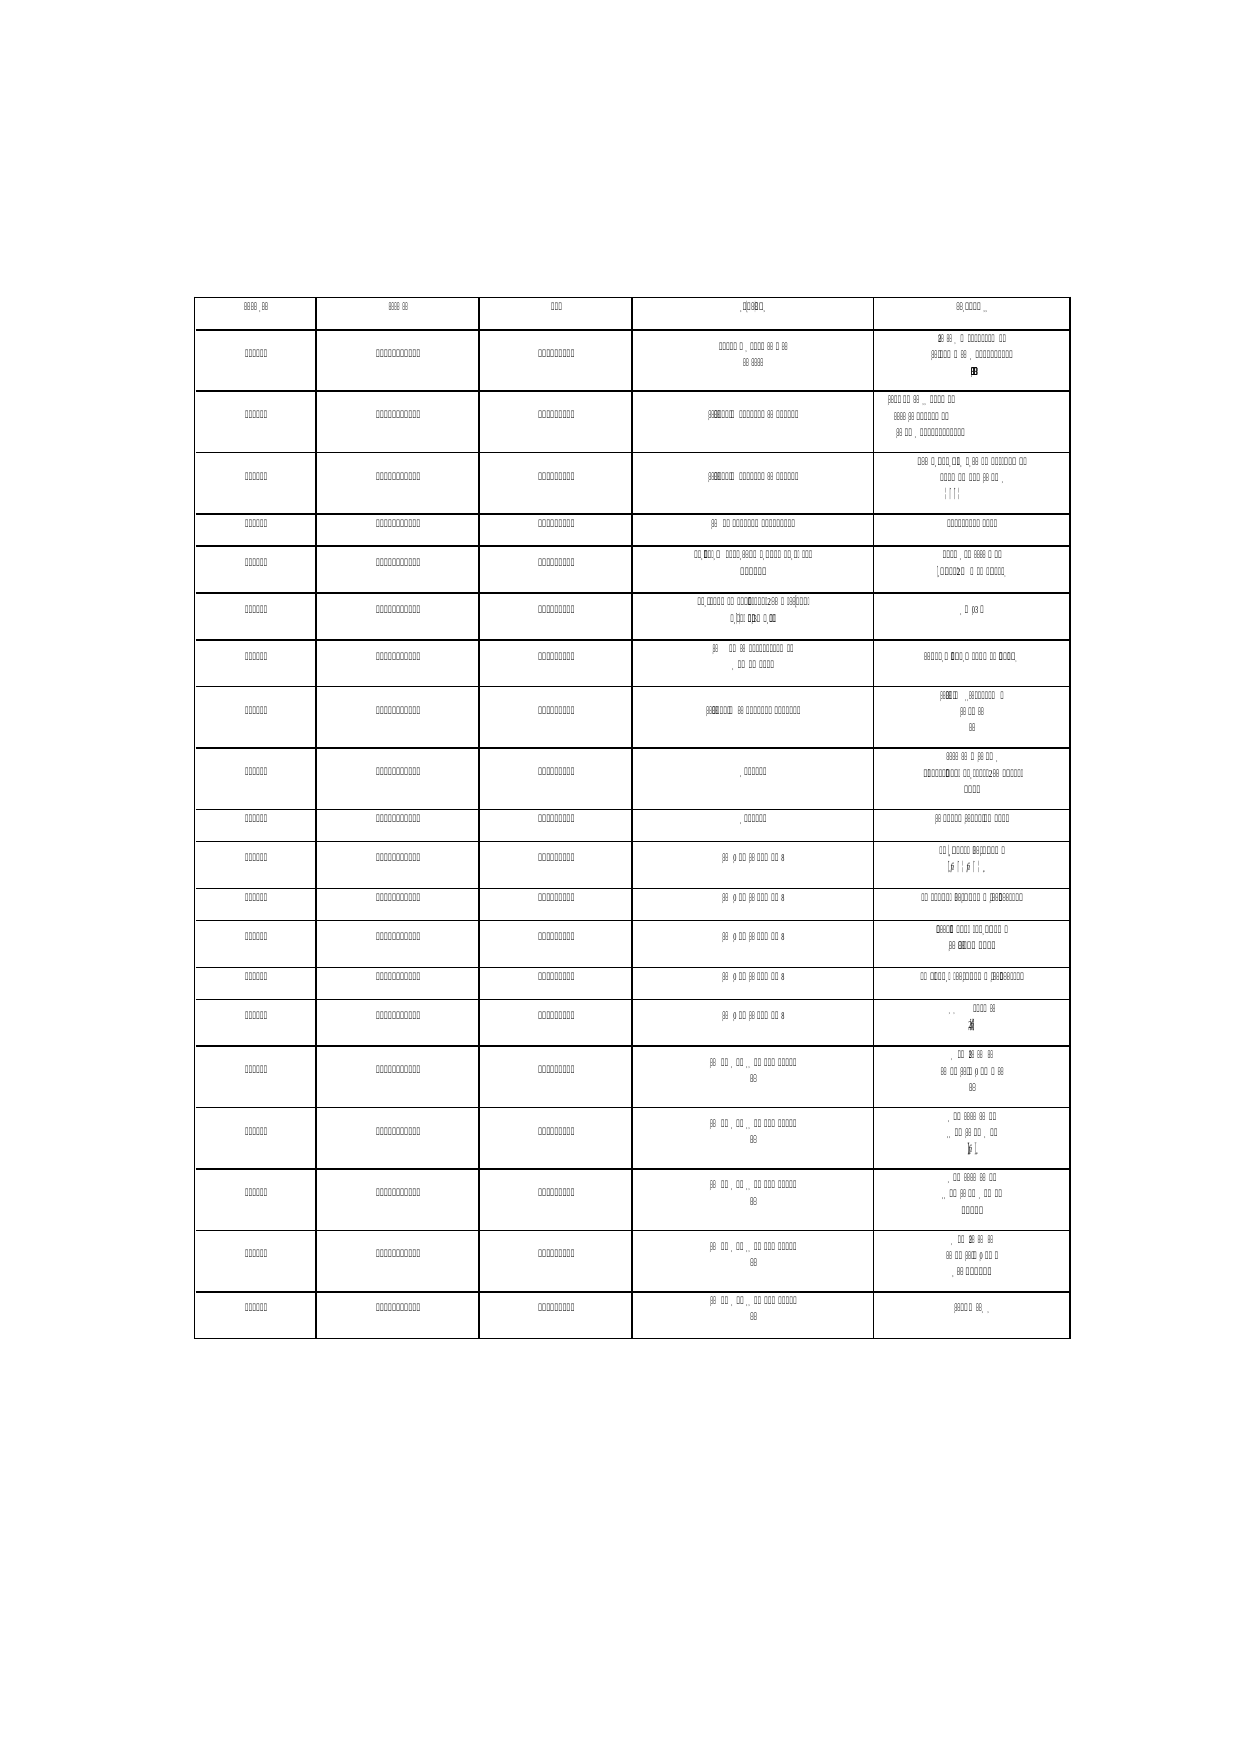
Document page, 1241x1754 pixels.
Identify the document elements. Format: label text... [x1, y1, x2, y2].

table_cell  [317, 968, 478, 998]
table_cell  [480, 392, 631, 452]
table_cell  [480, 842, 631, 887]
table_cell  [317, 547, 478, 592]
table_cell             [874, 1170, 1069, 1229]
table_cell  [195, 889, 315, 919]
table_cell  [317, 1231, 478, 1291]
table_cell          [633, 1293, 873, 1338]
table_cell  [195, 810, 315, 841]
table_cell      [633, 921, 873, 966]
table_cell  [195, 640, 315, 686]
table_cell           [874, 547, 1069, 592]
table_cell  [195, 687, 315, 747]
table_header   [317, 298, 478, 329]
table_cell      [633, 889, 873, 919]
table_cell  [480, 1108, 631, 1168]
table_cell      [874, 921, 1069, 966]
table_cell  [195, 546, 315, 592]
table_cell      [633, 842, 873, 887]
table_cell  [195, 391, 315, 452]
table_cell  [480, 594, 631, 639]
table_cell  [317, 331, 478, 390]
table_cell             [874, 392, 1069, 452]
table_cell  [480, 547, 631, 592]
table_cell  [195, 1046, 315, 1107]
table_cell     [633, 392, 873, 452]
table_cell  [195, 1292, 315, 1338]
table_cell  [195, 1231, 315, 1291]
table_cell          [633, 641, 873, 686]
table_cell  [480, 641, 631, 686]
table_cell          [633, 1170, 873, 1229]
table_cell  [480, 453, 631, 513]
table_cell  [480, 331, 631, 390]
table_cell  [317, 687, 478, 747]
table_cell            [874, 1108, 1069, 1168]
table_cell      [874, 889, 1069, 919]
table_header  [633, 298, 873, 329]
table_cell  [480, 921, 631, 966]
table_cell  [195, 514, 315, 545]
table_cell            [874, 331, 1069, 390]
table_cell  [480, 968, 631, 998]
table_cell  [317, 1293, 478, 1338]
table_cell            [874, 1047, 1069, 1107]
table_cell  [480, 810, 631, 841]
table_cell   [633, 749, 873, 808]
table_cell  [195, 1000, 315, 1045]
table_cell  [480, 1293, 631, 1338]
table_cell       [633, 547, 873, 592]
table_cell  [195, 453, 315, 513]
table_cell   [633, 810, 873, 841]
table_cell  [317, 1000, 478, 1045]
table_cell  [480, 1000, 631, 1045]
table_cell  [317, 810, 478, 841]
table_cell  [317, 594, 478, 639]
table_cell  [480, 1047, 631, 1107]
table_cell  [317, 1047, 478, 1107]
table_cell      [633, 968, 873, 998]
table_cell   [874, 515, 1069, 545]
table_cell  [195, 593, 315, 639]
table_cell  [317, 749, 478, 808]
table_cell  [195, 968, 315, 998]
table_cell     [874, 1293, 1069, 1338]
table_cell  [317, 1108, 478, 1168]
table_cell  [195, 921, 315, 966]
table_cell     [633, 515, 873, 545]
table_cell          [633, 331, 873, 390]
table_cell          [633, 1108, 873, 1168]
table_cell          [633, 1047, 873, 1107]
table_cell  [317, 453, 478, 513]
table_cell  [480, 687, 631, 747]
table_cell          [633, 594, 873, 639]
table_cell      [874, 842, 1069, 887]
table_header   [874, 298, 1069, 329]
table_cell           [874, 1231, 1069, 1291]
table_cell  [480, 1231, 631, 1291]
table_cell  [195, 748, 315, 808]
table_cell       [874, 687, 1069, 747]
table_cell      [874, 1000, 1069, 1045]
table_cell    [874, 594, 1069, 639]
table_cell  [317, 921, 478, 966]
table_cell     [633, 453, 873, 513]
table_cell             [874, 453, 1069, 513]
table_cell  [480, 749, 631, 808]
table_cell  [317, 889, 478, 919]
table_cell  [195, 330, 315, 390]
table_cell  [480, 515, 631, 545]
table_cell  [317, 515, 478, 545]
table_cell  [317, 641, 478, 686]
table_header   [195, 298, 315, 329]
table_cell  [480, 1170, 631, 1229]
table_cell      [633, 1000, 873, 1045]
table_cell          [874, 749, 1069, 808]
table_cell      [874, 968, 1069, 998]
table_cell  [195, 1169, 315, 1229]
table_header  [480, 298, 631, 329]
table_cell      [874, 641, 1069, 686]
table_cell  [317, 1170, 478, 1229]
table_cell  [195, 1108, 315, 1168]
table_cell  [317, 842, 478, 887]
table_cell  [480, 889, 631, 919]
table_cell    [874, 810, 1069, 841]
table_cell  [317, 392, 478, 452]
table_cell     [633, 687, 873, 747]
table_cell  [195, 842, 315, 887]
table_cell          [633, 1231, 873, 1291]
